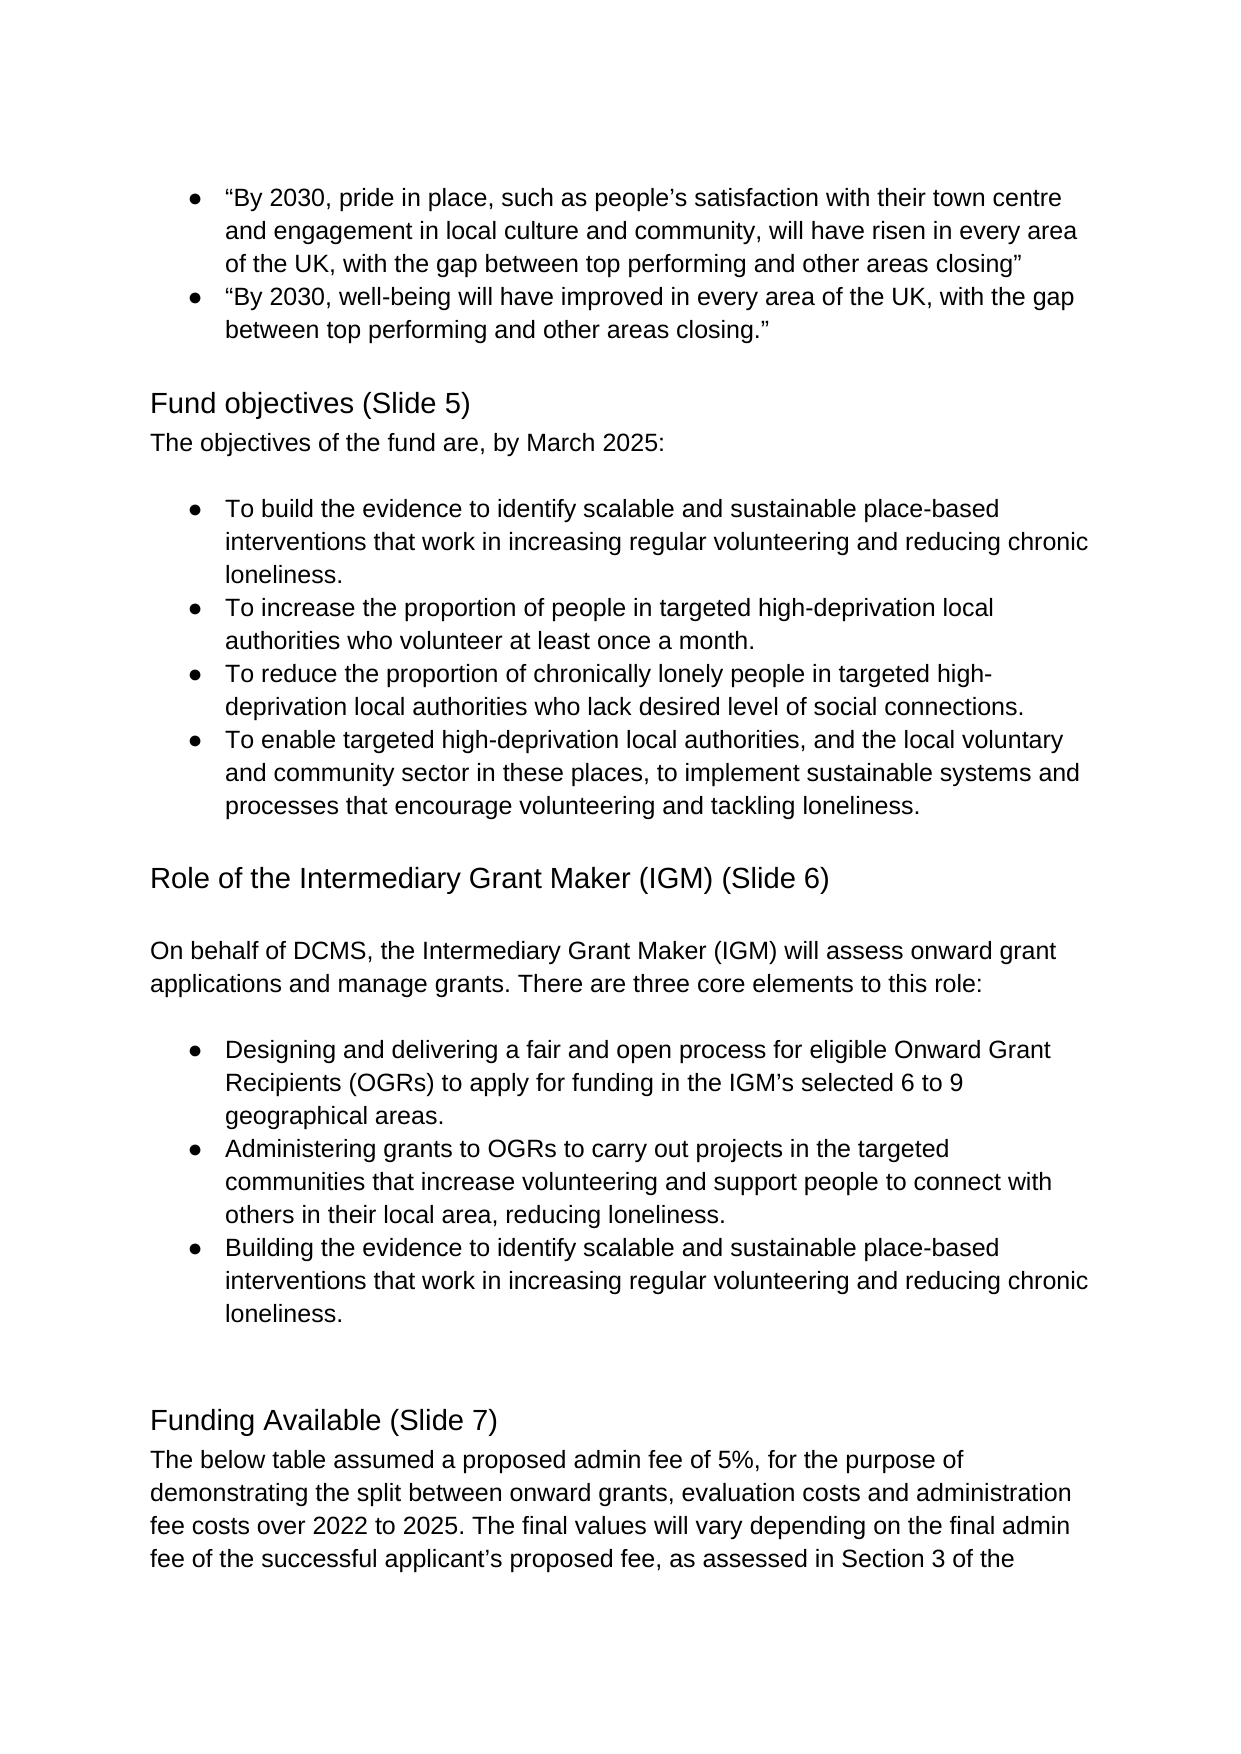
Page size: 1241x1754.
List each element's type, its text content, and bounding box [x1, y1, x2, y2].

list Administering grants to OGRs to carry out projects in the targeted communities that increase volunteering and support people to connect with others in their local area, reducing loneliness. [187, 1134, 1090, 1229]
subtitle Role of the Intermediary Grant Maker (IGM) (Slide 6) [150, 861, 1090, 895]
list Designing and delivering a fair and open process for eligible Onward Grant Recipients (OGRs) to apply for funding in the IGM’s selected 6 to 9 geographical areas. [187, 1035, 1090, 1130]
list To build the evidence to identify scalable and sustainable place-based interventions that work in increasing regular volunteering and reducing chronic loneliness. [187, 493, 1090, 588]
subtitle Fund objectives (Slide 5) [150, 386, 1090, 419]
subtitle Funding Available (Slide 7) [150, 1403, 1090, 1436]
list To enable targeted high-deprivation local authorities, and the local voluntary and community sector in these places, to implement sustainable systems and processes that encourage volunteering and tackling loneliness. [187, 725, 1090, 819]
text The objectives of the fund are, by March 2025: [150, 427, 1090, 456]
list To reduce the proportion of chronically lonely people in targeted high-deprivation local authorities who lack desired level of social connections. [187, 659, 1090, 720]
list Building the evidence to identify scalable and sustainable place-based interventions that work in increasing regular volunteering and reducing chronic loneliness. [187, 1233, 1090, 1328]
list “By 2030, pride in place, such as people’s satisfaction with their town centre and engagement in local culture and community, will have risen in every area of the UK, with the gap between top performing and other areas closing” [187, 183, 1090, 278]
text On behalf of DCMS, the Intermediary Grant Maker (IGM) will assess onward grant applications and manage grants. There are three core elements to this role: [150, 936, 1090, 998]
text The below table assumed a proposed admin fee of 5%, for the purpose of demonstrating the split between onward grants, evaluation costs and administration fee costs over 2022 to 2025. The final values will vary depending on the final admin fee of the successful applicant’s proposed fee, as assessed in Section 3 of the [150, 1445, 1090, 1573]
list “By 2030, well-being will have improved in every area of the UK, with the gap between top performing and other areas closing.” [187, 282, 1090, 344]
list To increase the proportion of people in targeted high-deprivation local authorities who volunteer at least once a month. [187, 593, 1090, 654]
